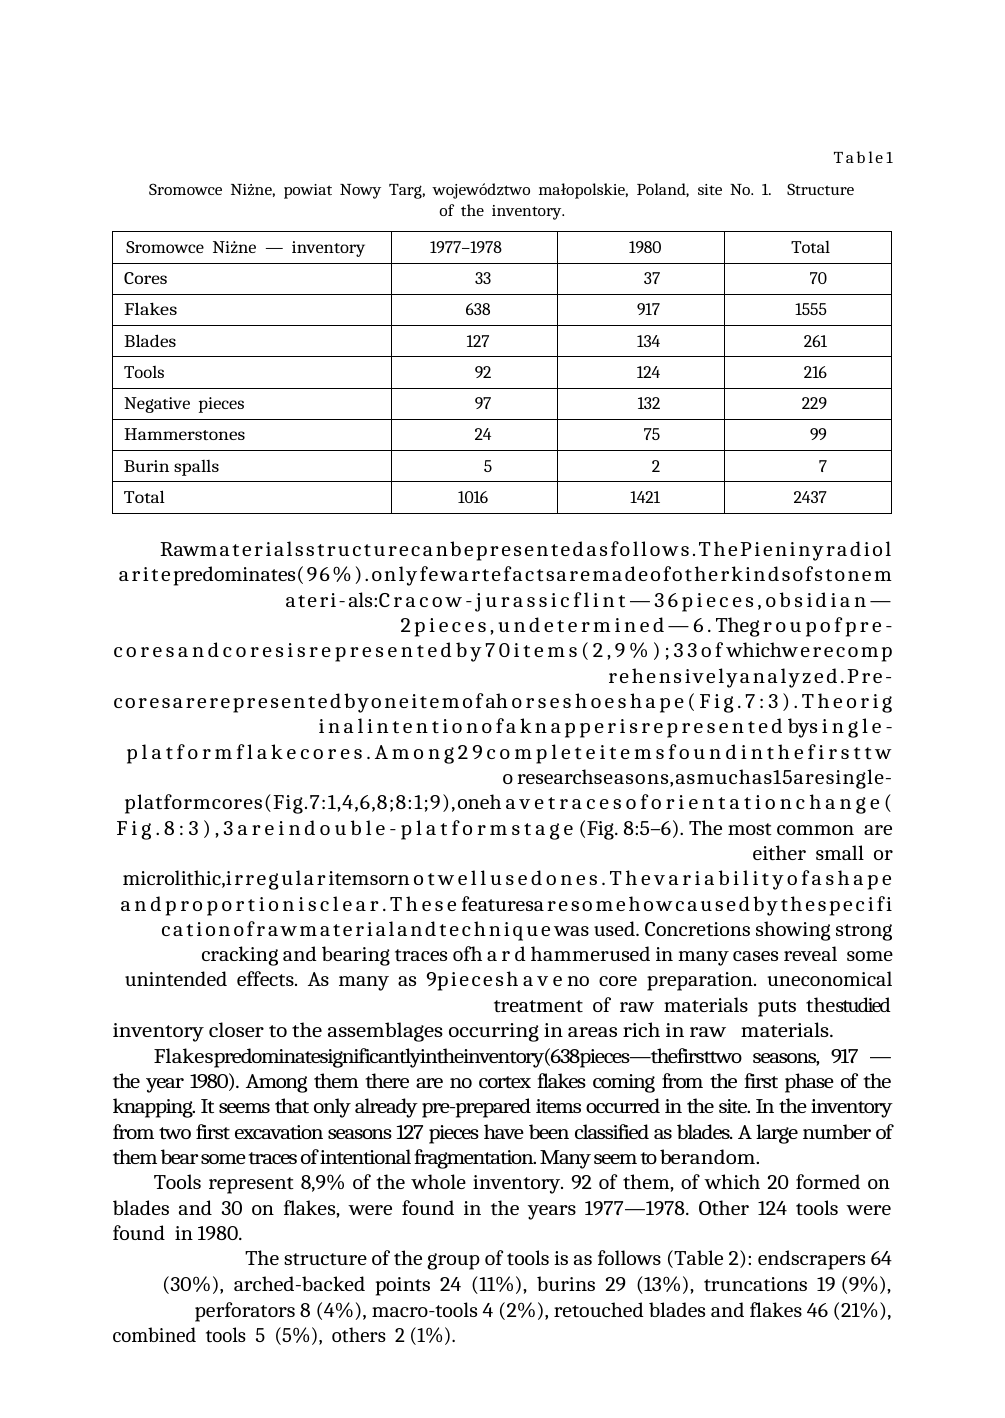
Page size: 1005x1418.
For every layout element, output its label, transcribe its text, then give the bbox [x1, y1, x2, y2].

table_cell 127 [392, 326, 557, 356]
table_cell 24 [392, 420, 557, 450]
table_cell 92 [392, 357, 557, 387]
text perforators 8 (4%), macro-tools 4 (2%), retouched blades and flakes 46 (21%), [112, 1298, 892, 1322]
table_header Sromowce Niżne — inventory [113, 232, 391, 262]
table_cell 261 [725, 326, 891, 356]
table_cell Cores [113, 264, 391, 294]
table_cell 132 [558, 389, 724, 419]
table_cell 70 [725, 264, 891, 294]
table_cell 1421 [558, 482, 724, 512]
text Tools represent 8,9% of the whole inventory. 92 of them, of which 20 formed on blades and 30 on flakes, were found in the years 1977—1978. Other 124 tools were found in 1980. [112, 1171, 892, 1246]
table_cell 134 [558, 326, 724, 356]
text combined tools 5 (5%), others 2 (1%). [112, 1324, 904, 1348]
table_cell Negative pieces [113, 389, 391, 419]
table_cell 33 [392, 264, 557, 294]
table_cell 229 [725, 389, 891, 419]
table_cell 37 [558, 264, 724, 294]
table_cell 75 [558, 420, 724, 450]
table_cell 917 [558, 295, 724, 325]
table_cell Tools [113, 357, 391, 387]
table_cell 2437 [725, 482, 891, 512]
table_cell 99 [725, 420, 891, 450]
table_cell 1555 [725, 295, 891, 325]
text (30%), arched-backed points 24 (11%), burins 29 (13%), truncations 19 (9%), [112, 1273, 892, 1297]
table_cell 1016 [392, 482, 557, 512]
text inventory closer to the assemblages occurring in areas rich in raw materials. [112, 1019, 904, 1043]
table_cell Blades [113, 326, 391, 356]
table_cell 216 [725, 357, 891, 387]
table_cell Flakes [113, 295, 391, 325]
text Sromowce Niżne, powiat Nowy Targ, województwo małopolskie, Poland, site No. 1. Structure [117, 181, 887, 200]
table_header Total [725, 232, 891, 262]
text Table1 [112, 148, 892, 168]
table_cell 7 [725, 451, 891, 481]
table_cell 124 [558, 357, 724, 387]
table_header 1977–1978 [392, 232, 557, 262]
text Flakespredominatesignificantlyintheinventory(638pieces—thefirsttwo seasons, 917 — the year 1980). Among them there are no cortex flakes coming from the first phase of the knapping. It seems that only already pre-prepared items occurred in the site. In the inventory from two first excavation seasons 127 pieces have been classified as blades. A large number of them bear some traces of intentional fragmentation. Many seem to berandom. [112, 1044, 892, 1170]
table_cell 97 [392, 389, 557, 419]
table_cell Hammerstones [113, 420, 391, 450]
text of the inventory. [117, 201, 887, 220]
table_cell 5 [392, 451, 557, 481]
text The structure of the group of tools is as follows (Table 2): endscrapers 64 [112, 1247, 892, 1271]
table_cell 638 [392, 295, 557, 325]
table_cell Burin spalls [113, 451, 391, 481]
table_header 1980 [558, 232, 724, 262]
table_cell 2 [558, 451, 724, 481]
text Rawmaterialsstructurecanbepresentedasfollows.ThePieninyradiolaritepredominates(96%).onlyfewartefactsaremadeofotherkindsofstonemateri-als:Cracow-jurassicflint—36pieces,obsidian—2pieces,undetermined—6.Thegroupofpre-coresandcoresisrepresentedby70items(2,9%);33ofwhichwerecomprehensivelyanalyzed.Pre-coresarerepresentedbyoneitemofahorseshoeshape(Fig.7:3).Theoriginalintentionofaknapperisrepresentedbysingle-platformflakecores.Among29completeitemsfoundinthefirsttworesearchseasons,asmuchas15aresingle-platformcores(Fig.7:1,4,6,8;8:1;9),onehavetracesoforientationchange(Fig.8:3),3areindouble-platformstage(Fig. 8:5–6). The most common are either small or microlithic,irregularitemsornotwellusedones.Thevariabilityofashapeandproportionisclear.Thesefeaturesaresomehowcausedbythespecificationofrawmaterialandtechniquewas used. Concretions showing strong cracking and bearing traces ofhardhammerused in many cases reveal some unintended effects. As many as 9pieceshaveno core preparation. uneconomical treatment of raw materials puts thestudied [112, 538, 892, 1017]
table_cell Total [113, 482, 391, 512]
